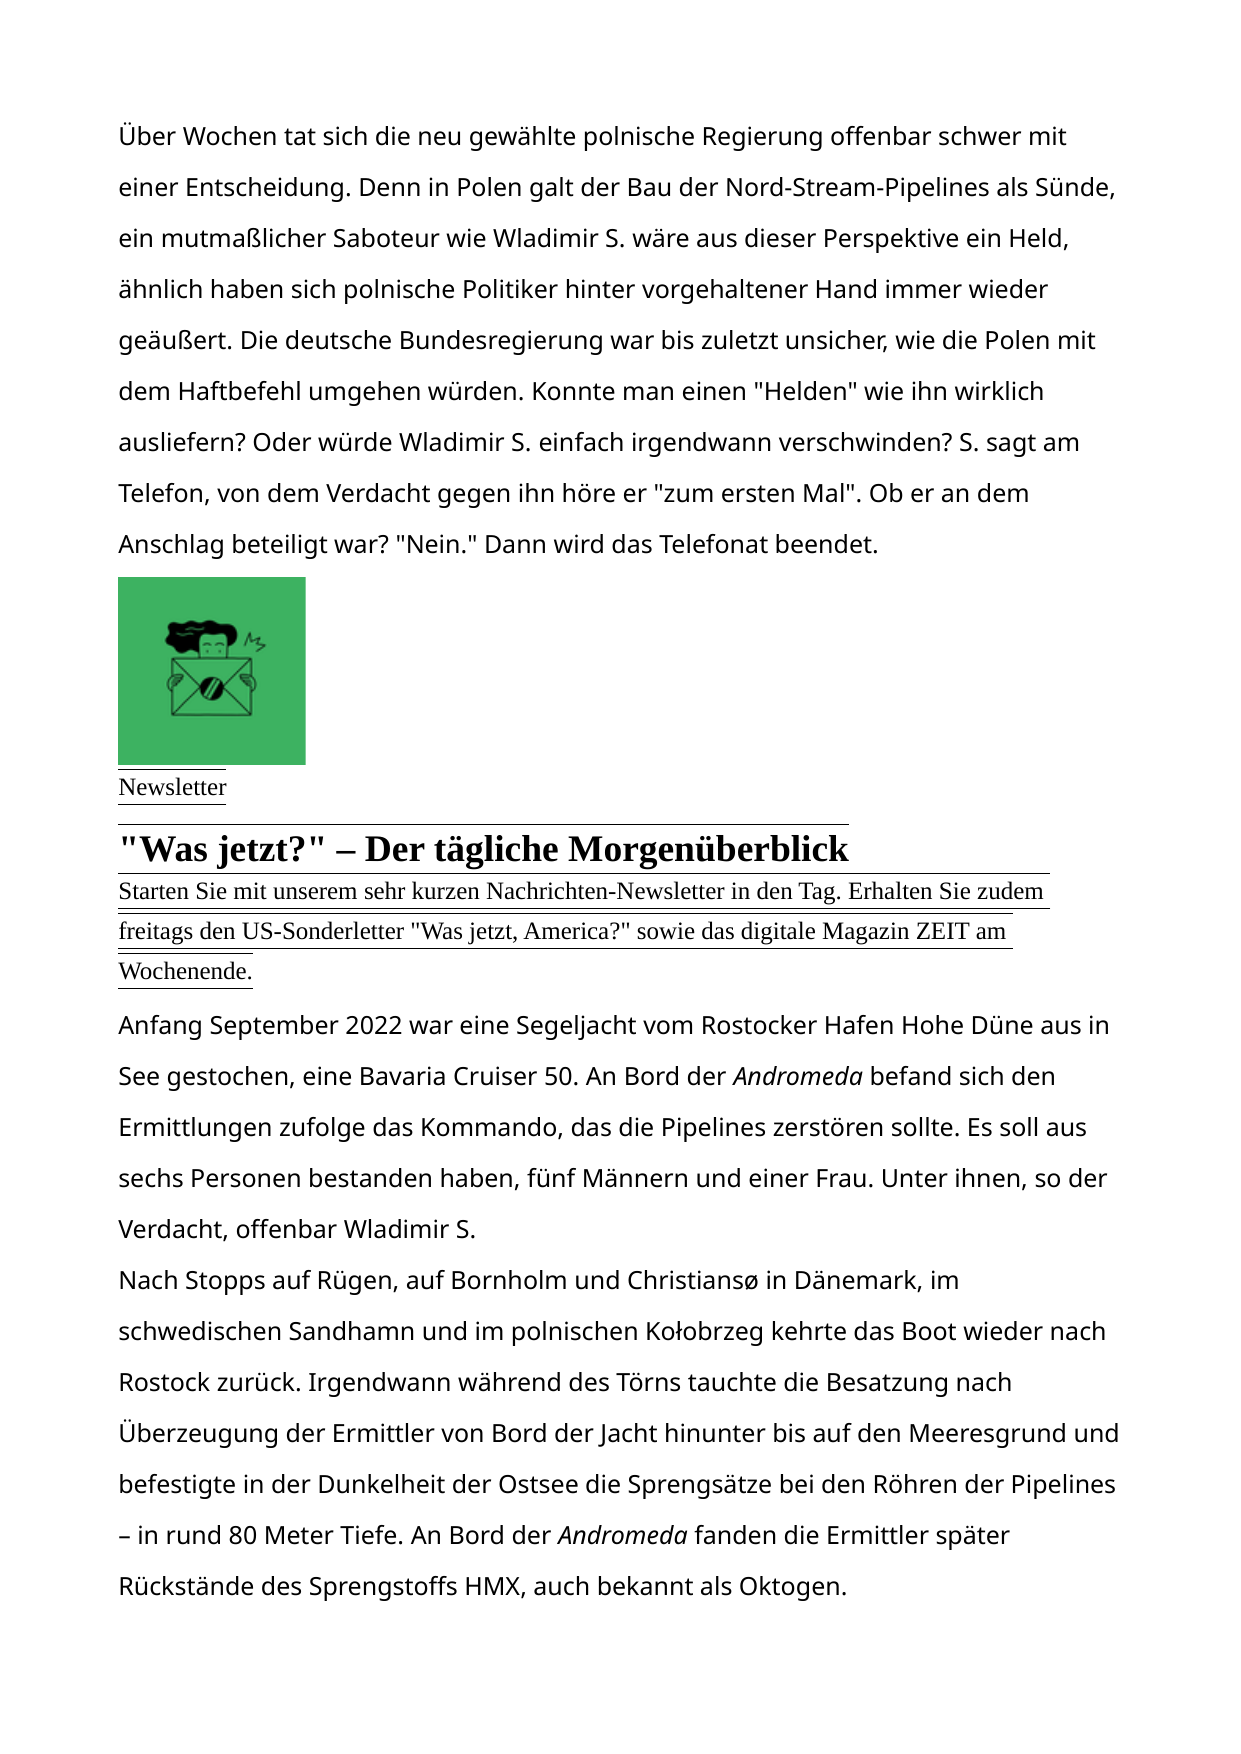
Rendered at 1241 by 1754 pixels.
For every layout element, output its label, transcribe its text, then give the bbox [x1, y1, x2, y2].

text Starten Sie mit unserem sehr kurzen Nachrichten-Newsletter in den Tag. Erhalten Sie zudem freitags den US-Sonderletter "Was jetzt, America?" sowie das digitale Magazin ZEIT am Wochenende. [118, 873, 1122, 988]
text Newsletter [118, 769, 1122, 804]
text Anfang September 2022 war eine Segeljacht vom Rostocker Hafen Hohe Düne aus in See gestochen, eine Bavaria Cruiser 50. An Bord der Andromeda befand sich den Ermittlungen zufolge das Kommando, das die Pipelines zerstören sollte. Es soll aus sechs Personen bestanden haben, fünf Männern und einer Frau. Unter ihnen, so der Verdacht, offenbar Wladimir S. [118, 1008, 1122, 1246]
subtitle "Was jetzt?" – Der tägliche Morgenüberblick [118, 824, 1122, 873]
text Über Wochen tat sich die neu gewählte polnische Regierung offenbar schwer mit einer Entscheidung. Denn in Polen galt der Bau der Nord-Stream-Pipelines als Sünde, ein mutmaßlicher Saboteur wie Wladimir S. wäre aus dieser Perspektive ein Held, ähnlich haben sich polnische Politiker hinter vorgehaltener Hand immer wieder geäußert. Die deutsche Bundesregierung war bis zuletzt unsicher, wie die Polen mit dem Haftbefehl umgehen würden. Konnte man einen "Helden" wie ihn wirklich ausliefern? Oder würde Wladimir S. einfach irgendwann verschwinden? S. sagt am Telefon, von dem Verdacht gegen ihn höre er "zum ersten Mal". Ob er an dem Anschlag beteiligt war? "Nein." Dann wird das Telefonat beendet. [118, 118, 1122, 561]
picture [118, 577, 306, 765]
text Nach Stopps auf Rügen, auf Bornholm und Christiansø in Dänemark, im schwedischen Sandhamn und im polnischen Kołobrzeg kehrte das Boot wieder nach Rostock zurück. Irgendwann während des Törns tauchte die Besatzung nach Überzeugung der Ermittler von Bord der Jacht hinunter bis auf den Meeresgrund und befestigte in der Dunkelheit der Ostsee die Sprengsätze bei den Röhren der Pipelines – in rund 80 Meter Tiefe. An Bord der Andromeda fanden die Ermittler später Rückstände des Sprengstoffs HMX, auch bekannt als Oktogen. [118, 1263, 1122, 1603]
